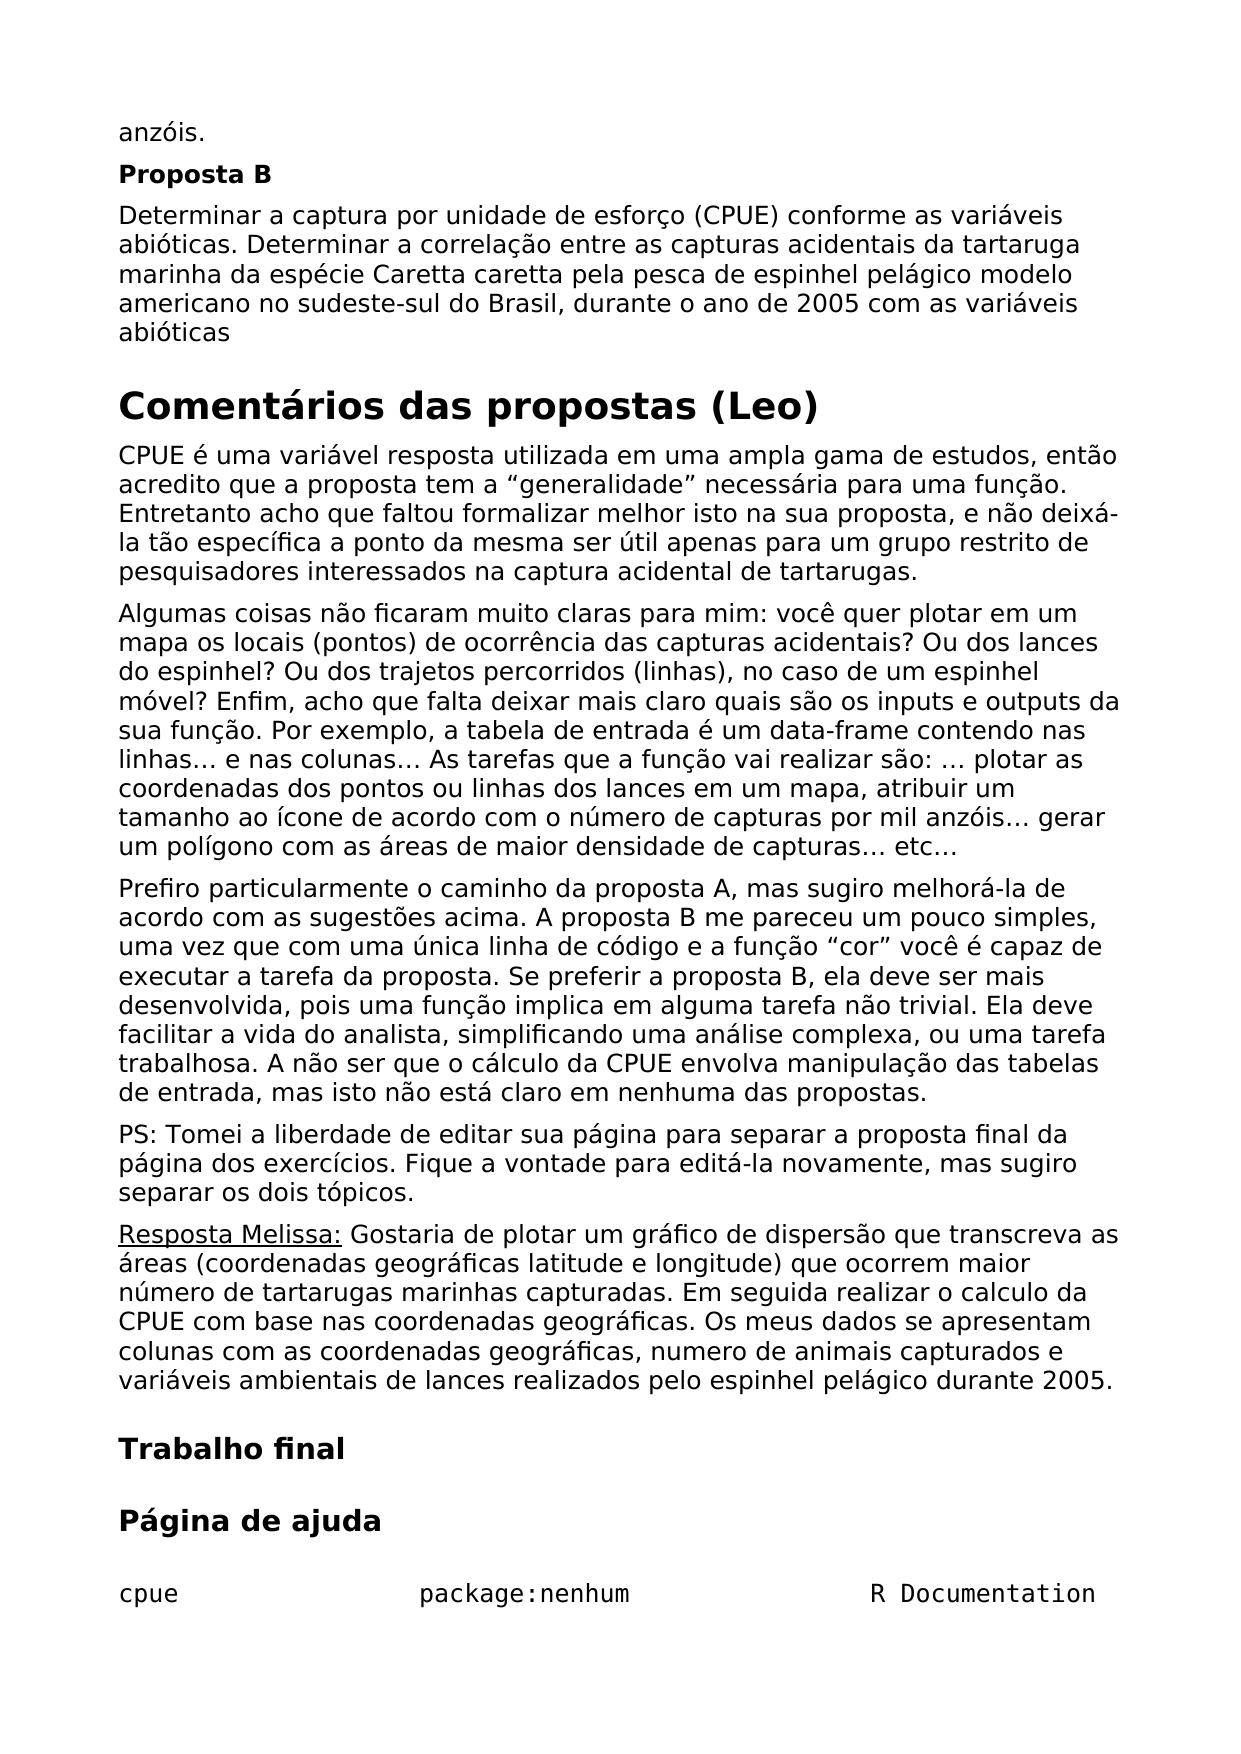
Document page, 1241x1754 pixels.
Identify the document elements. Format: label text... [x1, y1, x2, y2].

subtitle Comentários das propostas (Leo) [118, 385, 1122, 428]
subtitle Trabalho final [118, 1433, 1122, 1467]
text Prefiro particularmente o caminho da proposta A, mas sugiro melhorá-la de acordo com as sugestões acima. A proposta B me pareceu um pouco simples, uma vez que com uma única linha de código e a função “cor” você é capaz de executar a tarefa da proposta. Se preferir a proposta B, ela deve ser mais desenvolvida, pois uma função implica em alguma tarefa não trivial. Ela deve facilitar a vida do analista, simplificando uma análise complexa, ou uma tarefa trabalhosa. A não ser que o cálculo da CPUE envolva manipulação das tabelas de entrada, mas isto não está claro em nenhuma das propostas. [118, 874, 1122, 1108]
text cpue package:nenhum R Documentation [118, 1551, 1122, 1609]
subtitle Página de ajuda [118, 1504, 1122, 1538]
text Resposta Melissa: Gostaria de plotar um gráfico de dispersão que transcreva as áreas (coordenadas geográficas latitude e longitude) que ocorrem maior número de tartarugas marinhas capturadas. Em seguida realizar o calculo da CPUE com base nas coordenadas geográficas. Os meus dados se apresentam colunas com as coordenadas geográficas, numero de animais capturados e variáveis ambientais de lances realizados pelo espinhel pelágico durante 2005. [118, 1220, 1122, 1395]
text anzóis. [118, 118, 1122, 147]
text Algumas coisas não ficaram muito claras para mim: você quer plotar em um mapa os locais (pontos) de ocorrência das capturas acidentais? Ou dos lances do espinhel? Ou dos trajetos percorridos (linhas), no caso de um espinhel móvel? Enfim, acho que falta deixar mais claro quais são os inputs e outputs da sua função. Por exemplo, a tabela de entrada é um data-frame contendo nas linhas… e nas colunas… As tarefas que a função vai realizar são: … plotar as coordenadas dos pontos ou linhas dos lances em um mapa, atribuir um tamanho ao ícone de acordo com o número de capturas por mil anzóis… gerar um polígono com as áreas de maior densidade de capturas… etc… [118, 599, 1122, 862]
text Determinar a captura por unidade de esforço (CPUE) conforme as variáveis abióticas. Determinar a correlação entre as capturas acidentais da tartaruga marinha da espécie Caretta caretta pela pesca de espinhel pelágico modelo americano no sudeste-sul do Brasil, durante o ano de 2005 com as variáveis abióticas [118, 201, 1122, 347]
text CPUE é uma variável resposta utilizada em uma ampla gama de estudos, então acredito que a proposta tem a “generalidade” necessária para uma função. Entretanto acho que faltou formalizar melhor isto na sua proposta, e não deixá-la tão específica a ponto da mesma ser útil apenas para um grupo restrito de pesquisadores interessados na captura acidental de tartarugas. [118, 441, 1122, 587]
text Proposta B [118, 160, 1122, 189]
text PS: Tomei a liberdade de editar sua página para separar a proposta final da página dos exercícios. Fique a vontade para editá-la novamente, mas sugiro separar os dois tópicos. [118, 1120, 1122, 1208]
